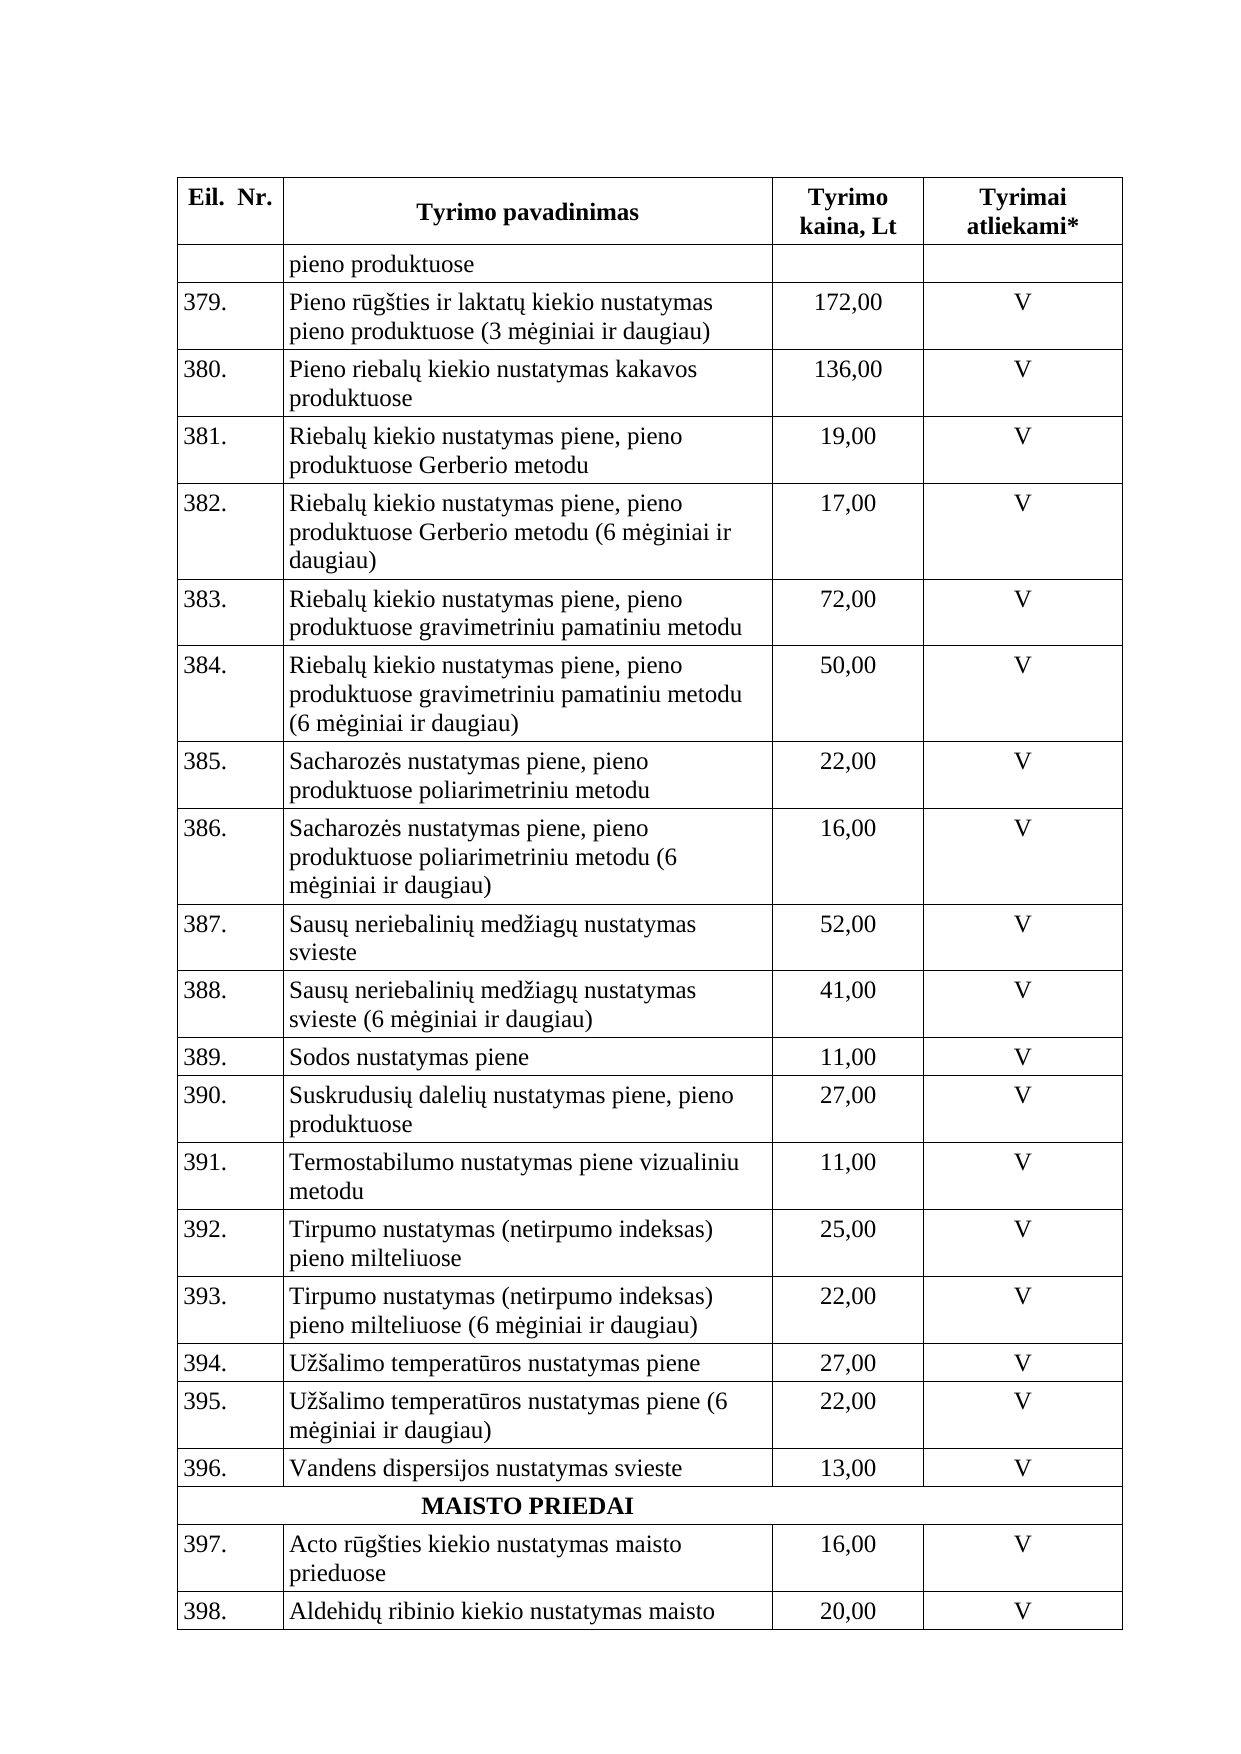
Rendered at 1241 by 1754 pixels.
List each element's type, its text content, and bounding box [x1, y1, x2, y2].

table_cell 379. [178, 283, 283, 349]
table_cell V [924, 809, 1122, 903]
table_cell 136,00 [773, 350, 923, 416]
table_cell 393. [178, 1277, 283, 1343]
table_header Tyrimo kaina, Lt [773, 178, 923, 244]
table_header Tyrimai atliekami* [924, 178, 1122, 244]
table_cell 50,00 [773, 646, 923, 741]
table_cell V [924, 905, 1122, 970]
table_cell Riebalų kiekio nustatymas piene, pieno produktuose Gerberio metodu (6 mėginiai ir daugiau) [284, 484, 772, 578]
table_cell Sacharozės nustatymas piene, pieno produktuose poliarimetriniu metodu (6 mėginiai ir daugiau) [284, 809, 772, 903]
table_cell V [924, 580, 1122, 645]
table_cell 396. [178, 1449, 283, 1486]
table_cell V [924, 1038, 1122, 1075]
table_cell V [924, 971, 1122, 1037]
table_cell 25,00 [773, 1210, 923, 1276]
table_cell 72,00 [773, 580, 923, 645]
table_cell 52,00 [773, 905, 923, 970]
table_cell 382. [178, 484, 283, 578]
table_cell V [924, 1382, 1122, 1448]
table_cell 22,00 [773, 1382, 923, 1448]
table_cell V [924, 1277, 1122, 1343]
table_cell 386. [178, 809, 283, 903]
table_cell Užšalimo temperatūros nustatymas piene (6 mėginiai ir daugiau) [284, 1382, 772, 1448]
table_header Eil. Nr. [178, 178, 283, 244]
table_cell Riebalų kiekio nustatymas piene, pieno produktuose Gerberio metodu [284, 417, 772, 483]
table_cell Pieno rūgšties ir laktatų kiekio nustatymas pieno produktuose (3 mėginiai ir daugiau) [284, 283, 772, 349]
table_cell 11,00 [773, 1143, 923, 1209]
table_cell 380. [178, 350, 283, 416]
table_cell Sodos nustatymas piene [284, 1038, 772, 1075]
table_cell [772, 1487, 923, 1524]
table_cell V [924, 283, 1122, 349]
table_cell V [924, 350, 1122, 416]
table_cell [178, 1487, 283, 1524]
table_cell V [924, 1592, 1122, 1629]
table_cell 391. [178, 1143, 283, 1209]
table_cell V [924, 1344, 1122, 1381]
table_cell Riebalų kiekio nustatymas piene, pieno produktuose gravimetriniu pamatiniu metodu (6 mėginiai ir daugiau) [284, 646, 772, 741]
table_cell 395. [178, 1382, 283, 1448]
table_cell V [924, 1449, 1122, 1486]
table_cell Riebalų kiekio nustatymas piene, pieno produktuose gravimetriniu pamatiniu metodu [284, 580, 772, 645]
table_cell 27,00 [773, 1076, 923, 1142]
table_cell Aldehidų ribinio kiekio nustatymas maisto [284, 1592, 772, 1629]
table_cell [924, 1487, 1122, 1524]
table_cell V [924, 1076, 1122, 1142]
table_cell [178, 245, 283, 282]
table_cell 387. [178, 905, 283, 970]
table_cell Sacharozės nustatymas piene, pieno produktuose poliarimetriniu metodu [284, 742, 772, 808]
table_cell Sausų neriebalinių medžiagų nustatymas svieste [284, 905, 772, 970]
table_cell Sausų neriebalinių medžiagų nustatymas svieste (6 mėginiai ir daugiau) [284, 971, 772, 1037]
table_cell 172,00 [773, 283, 923, 349]
table_cell 392. [178, 1210, 283, 1276]
table_cell 17,00 [773, 484, 923, 578]
table_cell 397. [178, 1525, 283, 1591]
table_cell 27,00 [773, 1344, 923, 1381]
table_cell [924, 245, 1122, 282]
table_cell pieno produktuose [284, 245, 772, 282]
table_cell Acto rūgšties kiekio nustatymas maisto prieduose [284, 1525, 772, 1591]
table_cell 381. [178, 417, 283, 483]
table_cell Vandens dispersijos nustatymas svieste [284, 1449, 772, 1486]
table_cell [773, 245, 923, 282]
table_cell 390. [178, 1076, 283, 1142]
table_cell 19,00 [773, 417, 923, 483]
table_cell 11,00 [773, 1038, 923, 1075]
table_cell 41,00 [773, 971, 923, 1037]
table_header Tyrimo pavadinimas [284, 178, 772, 244]
table_cell 13,00 [773, 1449, 923, 1486]
table_cell V [924, 742, 1122, 808]
table_cell Suskrudusių dalelių nustatymas piene, pieno produktuose [284, 1076, 772, 1142]
table_cell V [924, 1210, 1122, 1276]
table_cell 22,00 [773, 1277, 923, 1343]
table_cell V [924, 1525, 1122, 1591]
table_cell 16,00 [773, 1525, 923, 1591]
table_cell 394. [178, 1344, 283, 1381]
table_cell 385. [178, 742, 283, 808]
table_cell 16,00 [773, 809, 923, 903]
table_cell V [924, 646, 1122, 741]
table_cell 388. [178, 971, 283, 1037]
table_cell 20,00 [773, 1592, 923, 1629]
table_cell V [924, 417, 1122, 483]
table_cell V [924, 1143, 1122, 1209]
table_cell Termostabilumo nustatymas piene vizualiniu metodu [284, 1143, 772, 1209]
table_cell 398. [178, 1592, 283, 1629]
table_cell Užšalimo temperatūros nustatymas piene [284, 1344, 772, 1381]
table_cell 384. [178, 646, 283, 741]
table_cell V [924, 484, 1122, 578]
table_cell Tirpumo nustatymas (netirpumo indeksas) pieno milteliuose [284, 1210, 772, 1276]
table_cell Maisto priedai [283, 1487, 772, 1524]
table_cell 22,00 [773, 742, 923, 808]
table_cell Tirpumo nustatymas (netirpumo indeksas) pieno milteliuose (6 mėginiai ir daugiau) [284, 1277, 772, 1343]
table_cell Pieno riebalų kiekio nustatymas kakavos produktuose [284, 350, 772, 416]
table_cell 383. [178, 580, 283, 645]
table_cell 389. [178, 1038, 283, 1075]
